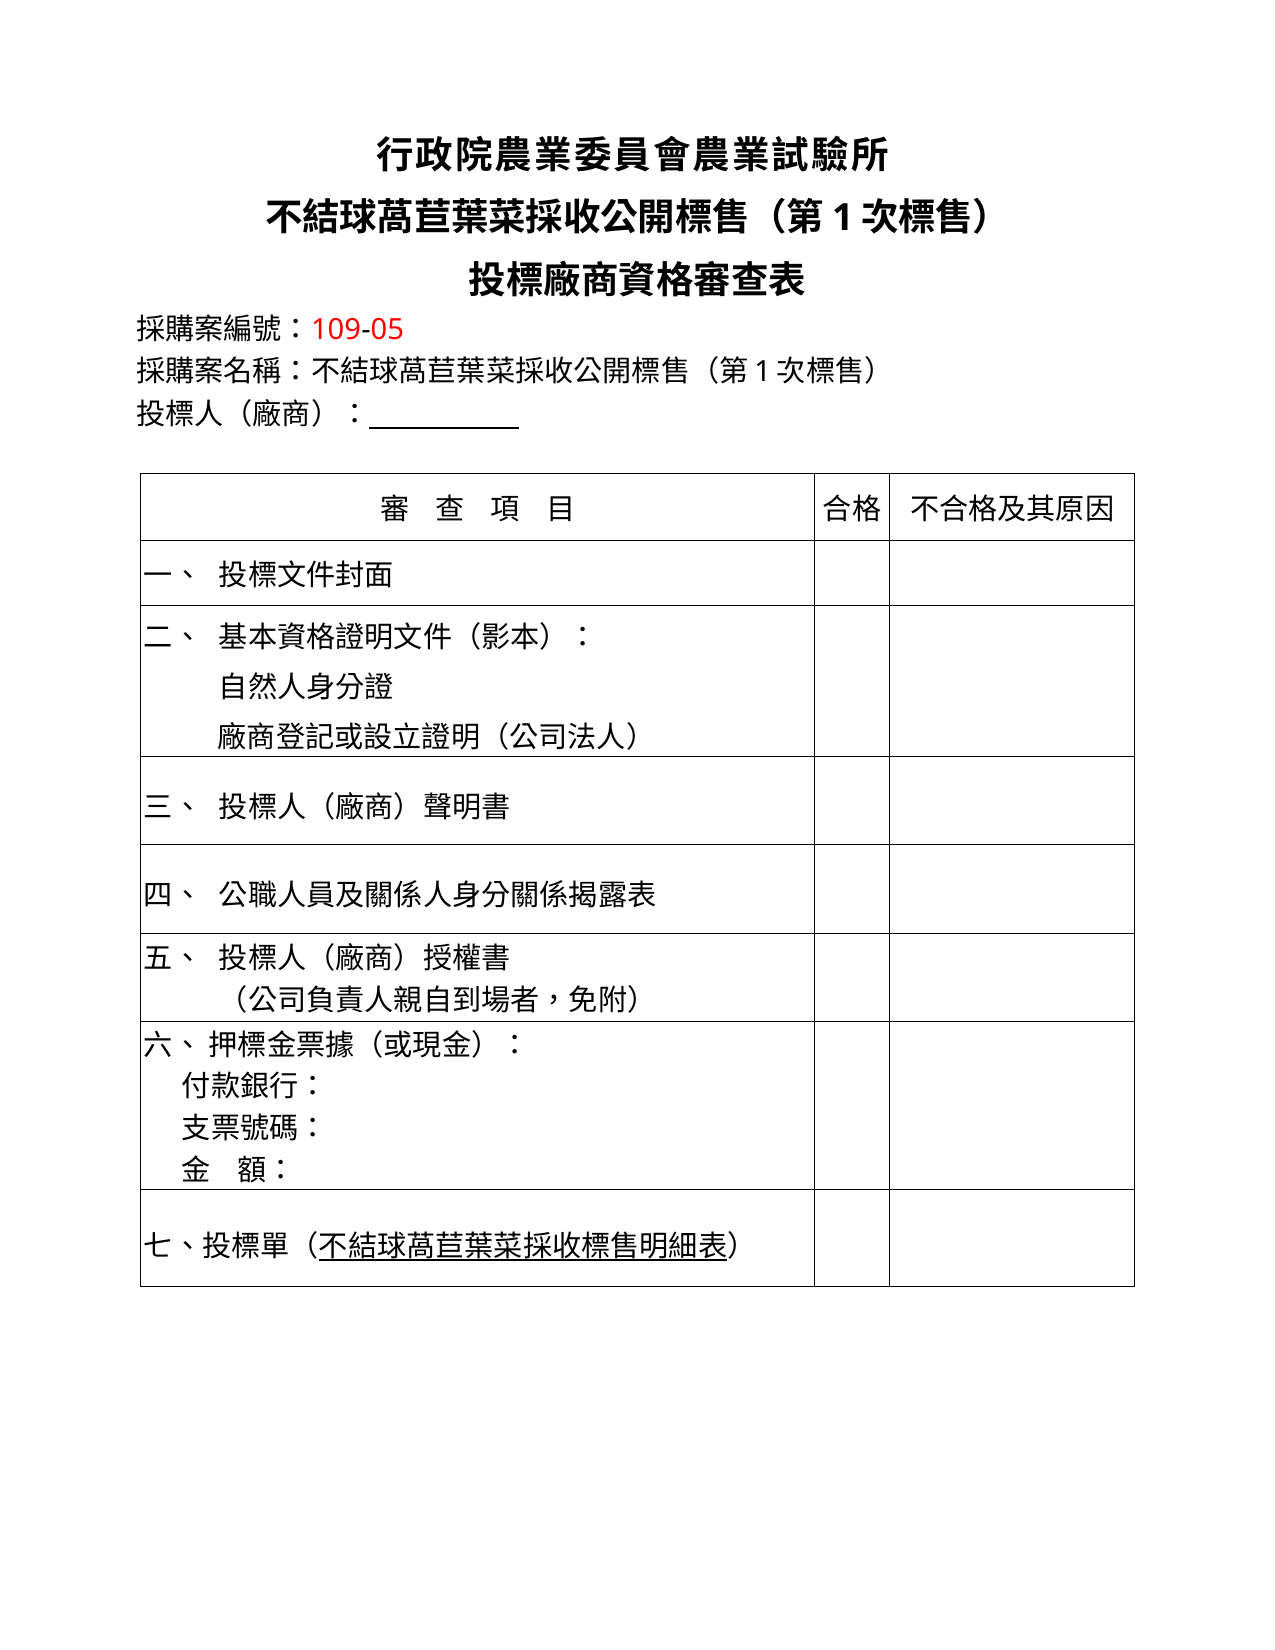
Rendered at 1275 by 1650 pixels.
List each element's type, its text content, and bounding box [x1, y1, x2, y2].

table_cell [890, 757, 1134, 844]
table_cell [890, 1190, 1134, 1286]
table_cell [890, 606, 1134, 756]
text 採購案編號：109-05 [136, 306, 1139, 348]
text 採購案名稱：不結球萵苣葉菜採收公開標售（第1次標售） [136, 348, 1139, 390]
table_cell [890, 541, 1134, 605]
table_cell [890, 1022, 1134, 1188]
text 行政院農業委員會農業試驗所 [136, 118, 1139, 181]
table_header 不合格及其原因 [890, 474, 1134, 540]
table_cell [815, 757, 889, 844]
table_cell [815, 1190, 889, 1286]
table_cell [890, 934, 1134, 1021]
table_cell 投標人（廠商）授權書 （公司負責人親自到場者，免附） [141, 934, 814, 1021]
table_cell 六、 押標金票據（或現金）： 付款銀行： 支票號碼： 金 額： [141, 1022, 814, 1188]
table_cell [890, 845, 1134, 932]
text 不結球萵苣葉菜採收公開標售（第1次標售） [136, 181, 1139, 243]
table_cell 七、投標單（不結球萵苣葉菜採收標售明細表） [141, 1190, 814, 1286]
table_header 審 查 項 目 [141, 474, 814, 540]
table_header 合格 [815, 474, 889, 540]
text 投標廠商資格審查表 [136, 243, 1139, 306]
table_cell [815, 1022, 889, 1188]
table_cell 投標人（廠商）聲明書 [141, 757, 814, 844]
table_cell [815, 541, 889, 605]
table_cell 公職人員及關係人身分關係揭露表 [141, 845, 814, 932]
table_cell 基本資格證明文件（影本）： 自然人身分證 廠商登記或設立證明（公司法人） [141, 606, 814, 756]
text 投標人（廠商）： [136, 390, 1139, 433]
table_cell 投標文件封面 [141, 541, 814, 605]
table_cell [815, 845, 889, 932]
table_cell [815, 934, 889, 1021]
table_cell [815, 606, 889, 756]
